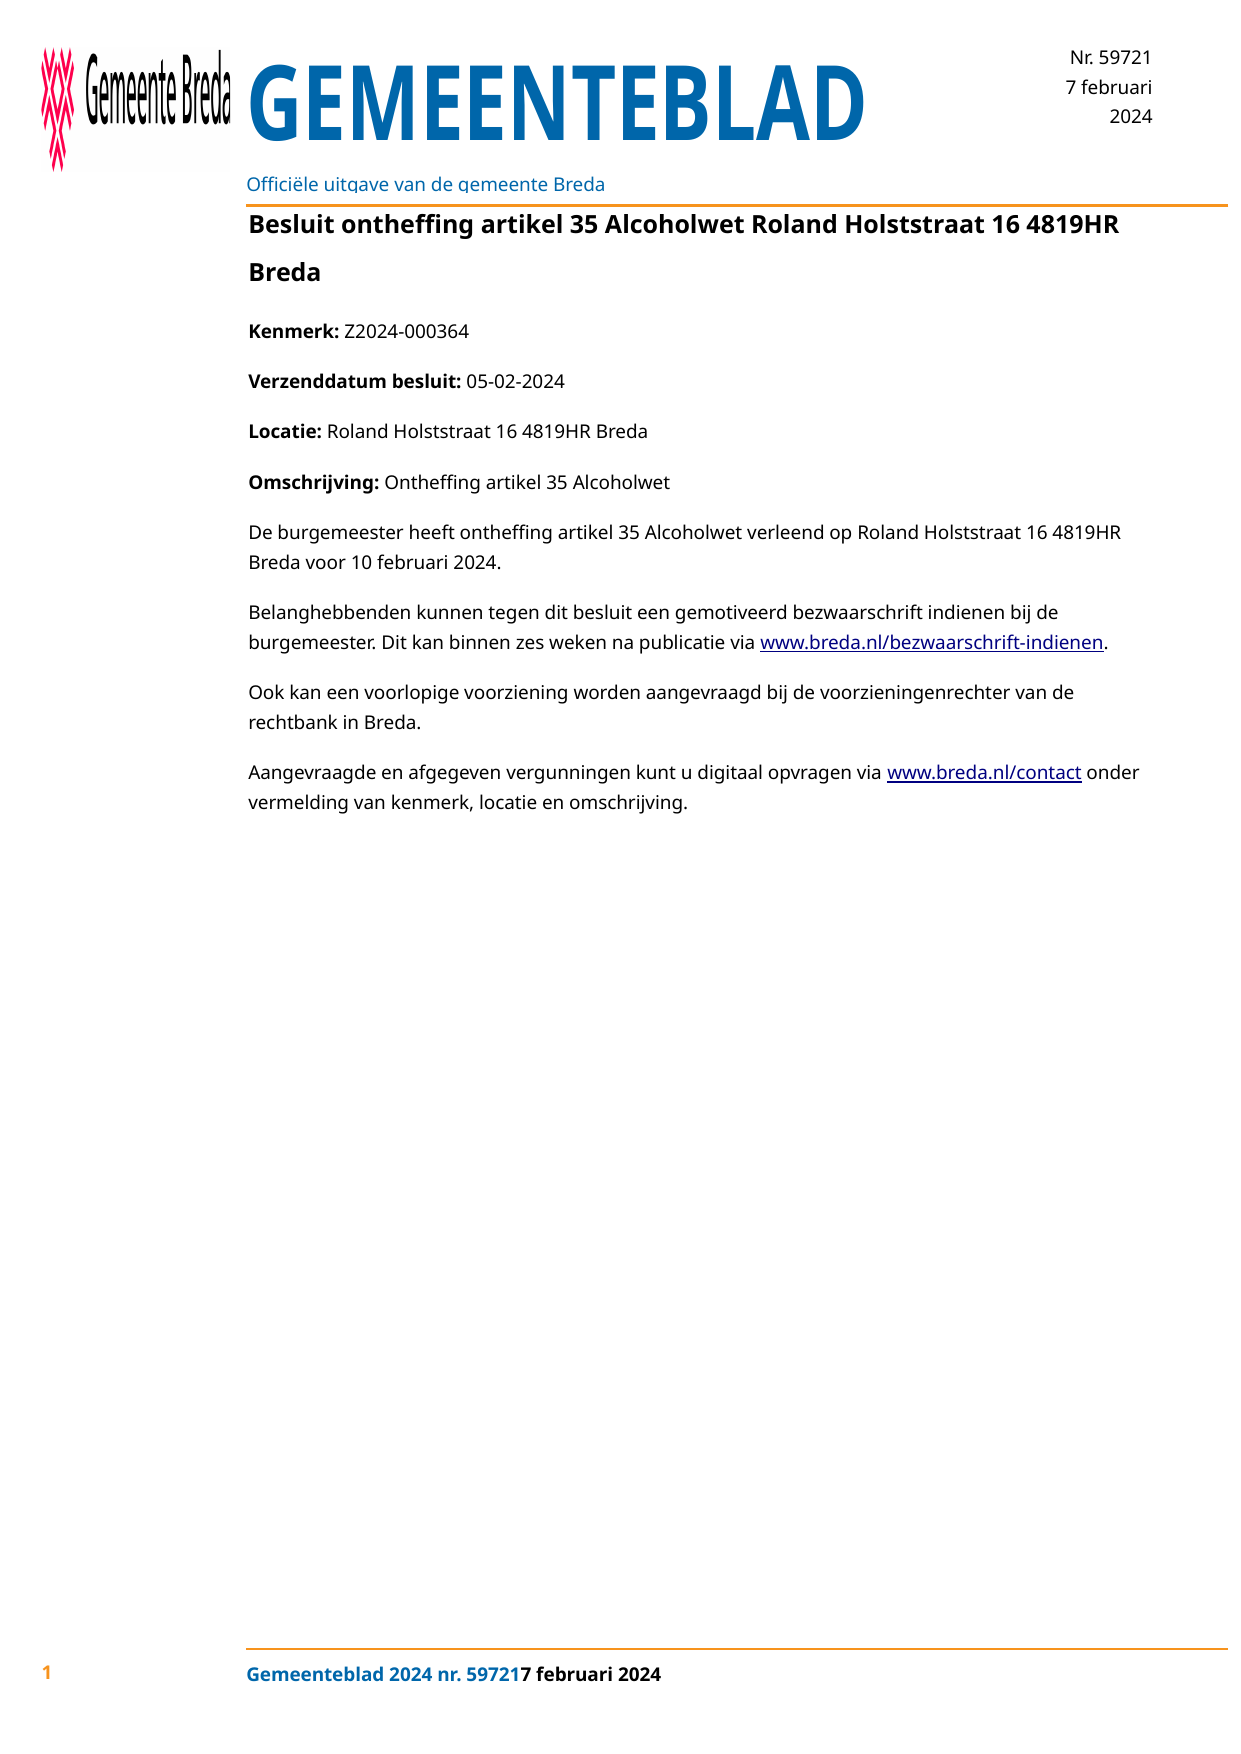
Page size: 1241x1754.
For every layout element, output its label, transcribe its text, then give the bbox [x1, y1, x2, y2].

text Locatie: Roland Holststraat 16 4819HR Breda [248, 419, 1152, 444]
text Ook kan een voorlopige voorziening worden aangevraagd bij de voorzieningenrechter van de rechtbank in Breda. [248, 679, 1152, 735]
text Omschrijving: Ontheffing artikel 35 Alcoholwet [248, 469, 1152, 495]
text Verzenddatum besluit: 05-02-2024 [248, 368, 1152, 394]
text Aangevraagde en afgegeven vergunningen kunt u digitaal opvragen via www.breda.nl/contact onder vermelding van kenmerk, locatie en omschrijving. [248, 759, 1152, 815]
text Belanghebbenden kunnen tegen dit besluit een gemotiveerd bezwaarschrift indienen bij de burgemeester. Dit kan binnen zes weken na publicatie via www.breda.nl/bezwaarschrift-indienen. [248, 599, 1152, 655]
picture [41, 47, 231, 172]
text De burgemeester heeft ontheffing artikel 35 Alcoholwet verleend op Roland Holststraat 16 4819HR Breda voor 10 februari 2024. [248, 519, 1152, 575]
text Besluit ontheffing artikel 35 Alcoholwet Roland Holststraat 16 4819HR Breda [248, 207, 1152, 288]
text Kenmerk: Z2024-000364 [248, 318, 1152, 344]
